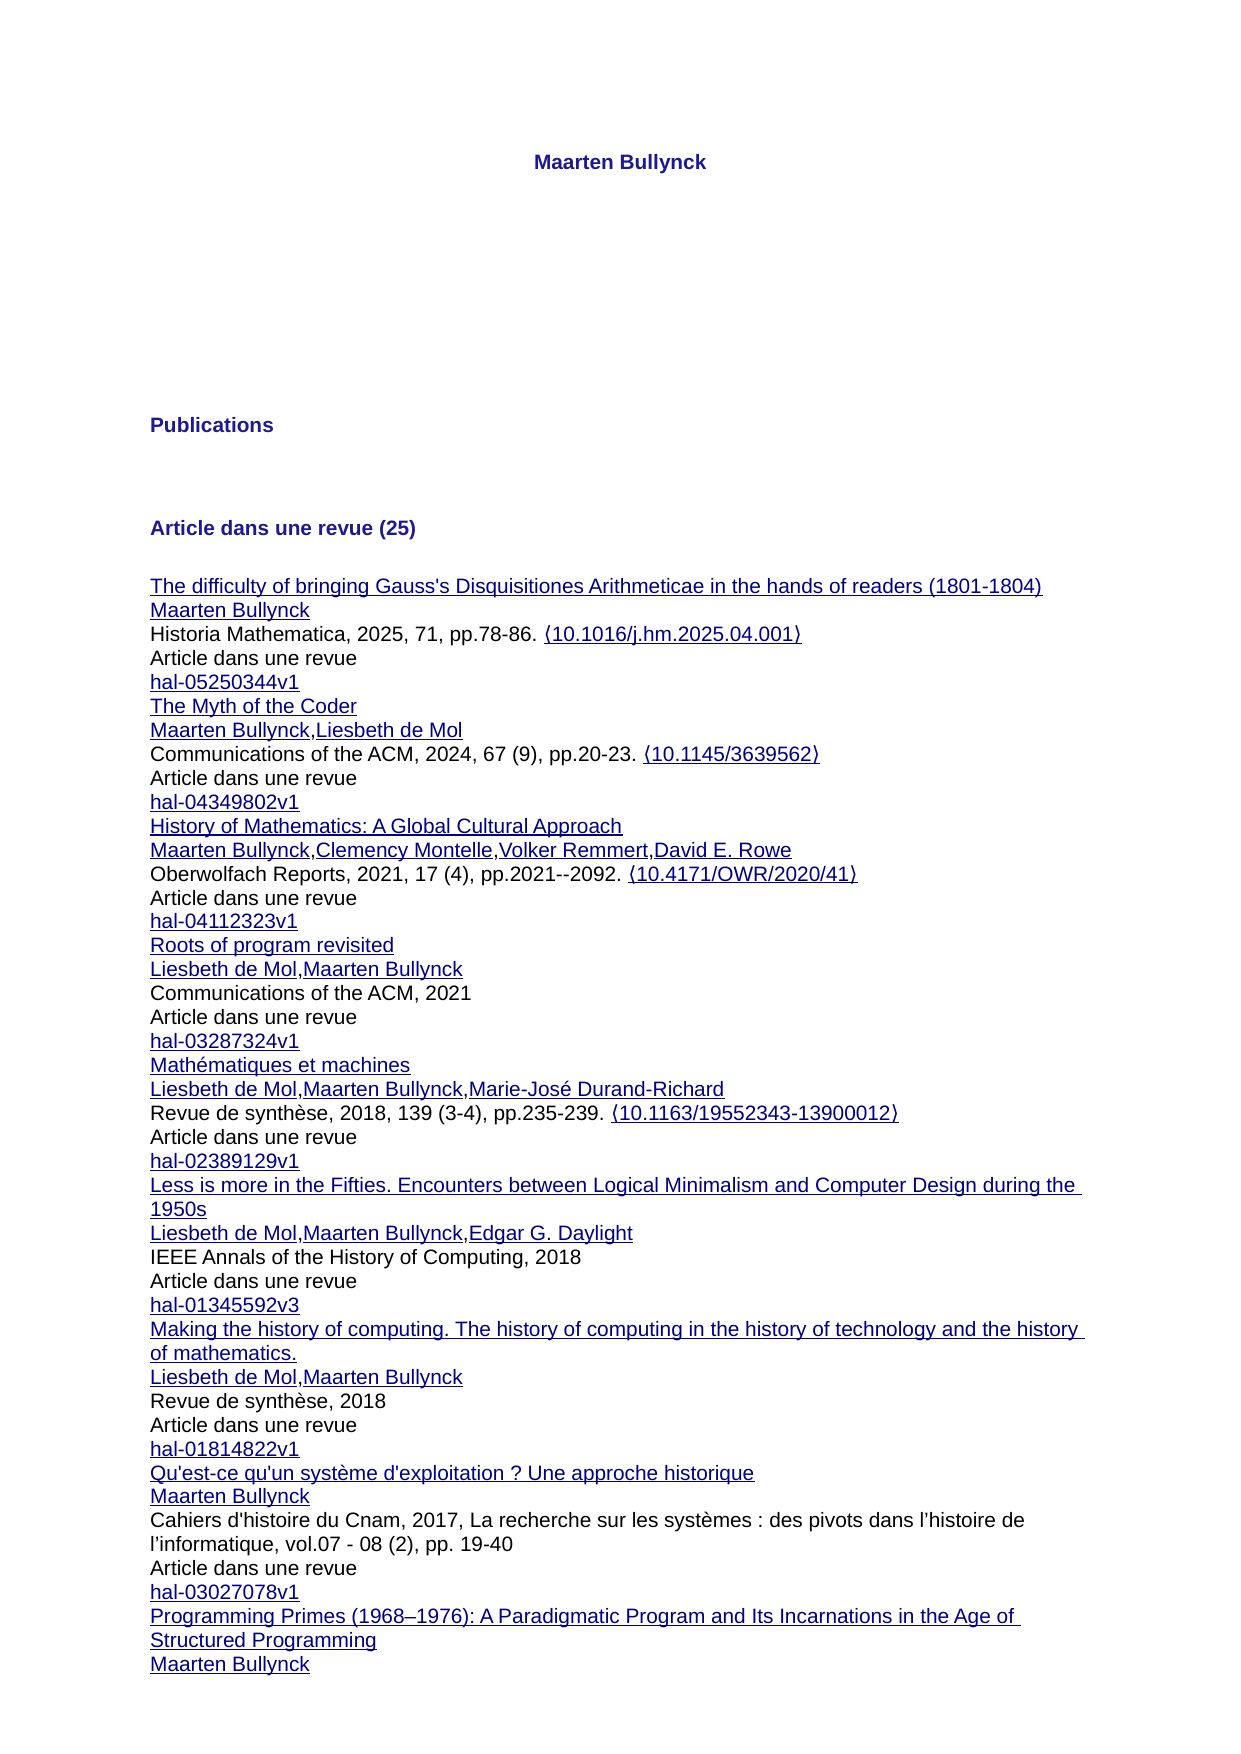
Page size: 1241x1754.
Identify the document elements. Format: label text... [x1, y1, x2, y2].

table_cell Mathématiques et machines Liesbeth de Mol,Maarten Bullynck,Marie-José Durand-Richard Revue de synthèse, 2018, 139 (3-4), pp.235-239. ⟨10.1163/19552343-13900012⟩ Article dans une revue hal-02389129v1 [150, 1053, 1090, 1173]
table_cell Making the history of computing. The history of computing in the history of technology and the history of mathematics. Liesbeth de Mol,Maarten Bullynck Revue de synthèse, 2018 Article dans une revue hal-01814822v1 [150, 1317, 1090, 1460]
table_cell The Myth of the Coder Maarten Bullynck,Liesbeth de Mol Communications of the ACM, 2024, 67 (9), pp.20-23. ⟨10.1145/3639562⟩ Article dans une revue hal-04349802v1 [150, 694, 1090, 813]
table_cell Qu'est-ce qu'un système d'exploitation ? Une approche historique Maarten Bullynck Cahiers d'histoire du Cnam, 2017, La recherche sur les systèmes : des pivots dans l’histoire de l’informatique, vol.07 - 08 (2), pp. 19-40 Article dans une revue hal-03027078v1 [150, 1460, 1090, 1604]
table_header The difficulty of bringing Gauss's Disquisitiones Arithmeticae in the hands of readers (1801-1804) Maarten Bullynck Historia Mathematica, 2025, 71, pp.78-86. ⟨10.1016/j.hm.2025.04.001⟩ Article dans une revue hal-05250344v1 [150, 574, 1090, 694]
table_cell Roots of program revisited Liesbeth de Mol,Maarten Bullynck Communications of the ACM, 2021 Article dans une revue hal-03287324v1 [150, 933, 1090, 1053]
subtitle Maarten Bullynck [150, 150, 1090, 174]
table_cell Less is more in the Fifties. Encounters between Logical Minimalism and Computer Design during the 1950s Liesbeth de Mol,Maarten Bullynck,Edgar G. Daylight IEEE Annals of the History of Computing, 2018 Article dans une revue hal-01345592v3 [150, 1173, 1090, 1317]
subtitle Article dans une revue (25) [150, 516, 1090, 539]
table_cell Programming Primes (1968–1976): A Paradigmatic Program and Its Incarnations in the Age of Structured Programming Maarten Bullynck [150, 1604, 1090, 1676]
table_cell History of Mathematics: A Global Cultural Approach Maarten Bullynck,Clemency Montelle,Volker Remmert,David E. Rowe Oberwolfach Reports, 2021, 17 (4), pp.2021--2092. ⟨10.4171/OWR/2020/41⟩ Article dans une revue hal-04112323v1 [150, 814, 1090, 933]
subtitle Publications [150, 412, 1090, 436]
